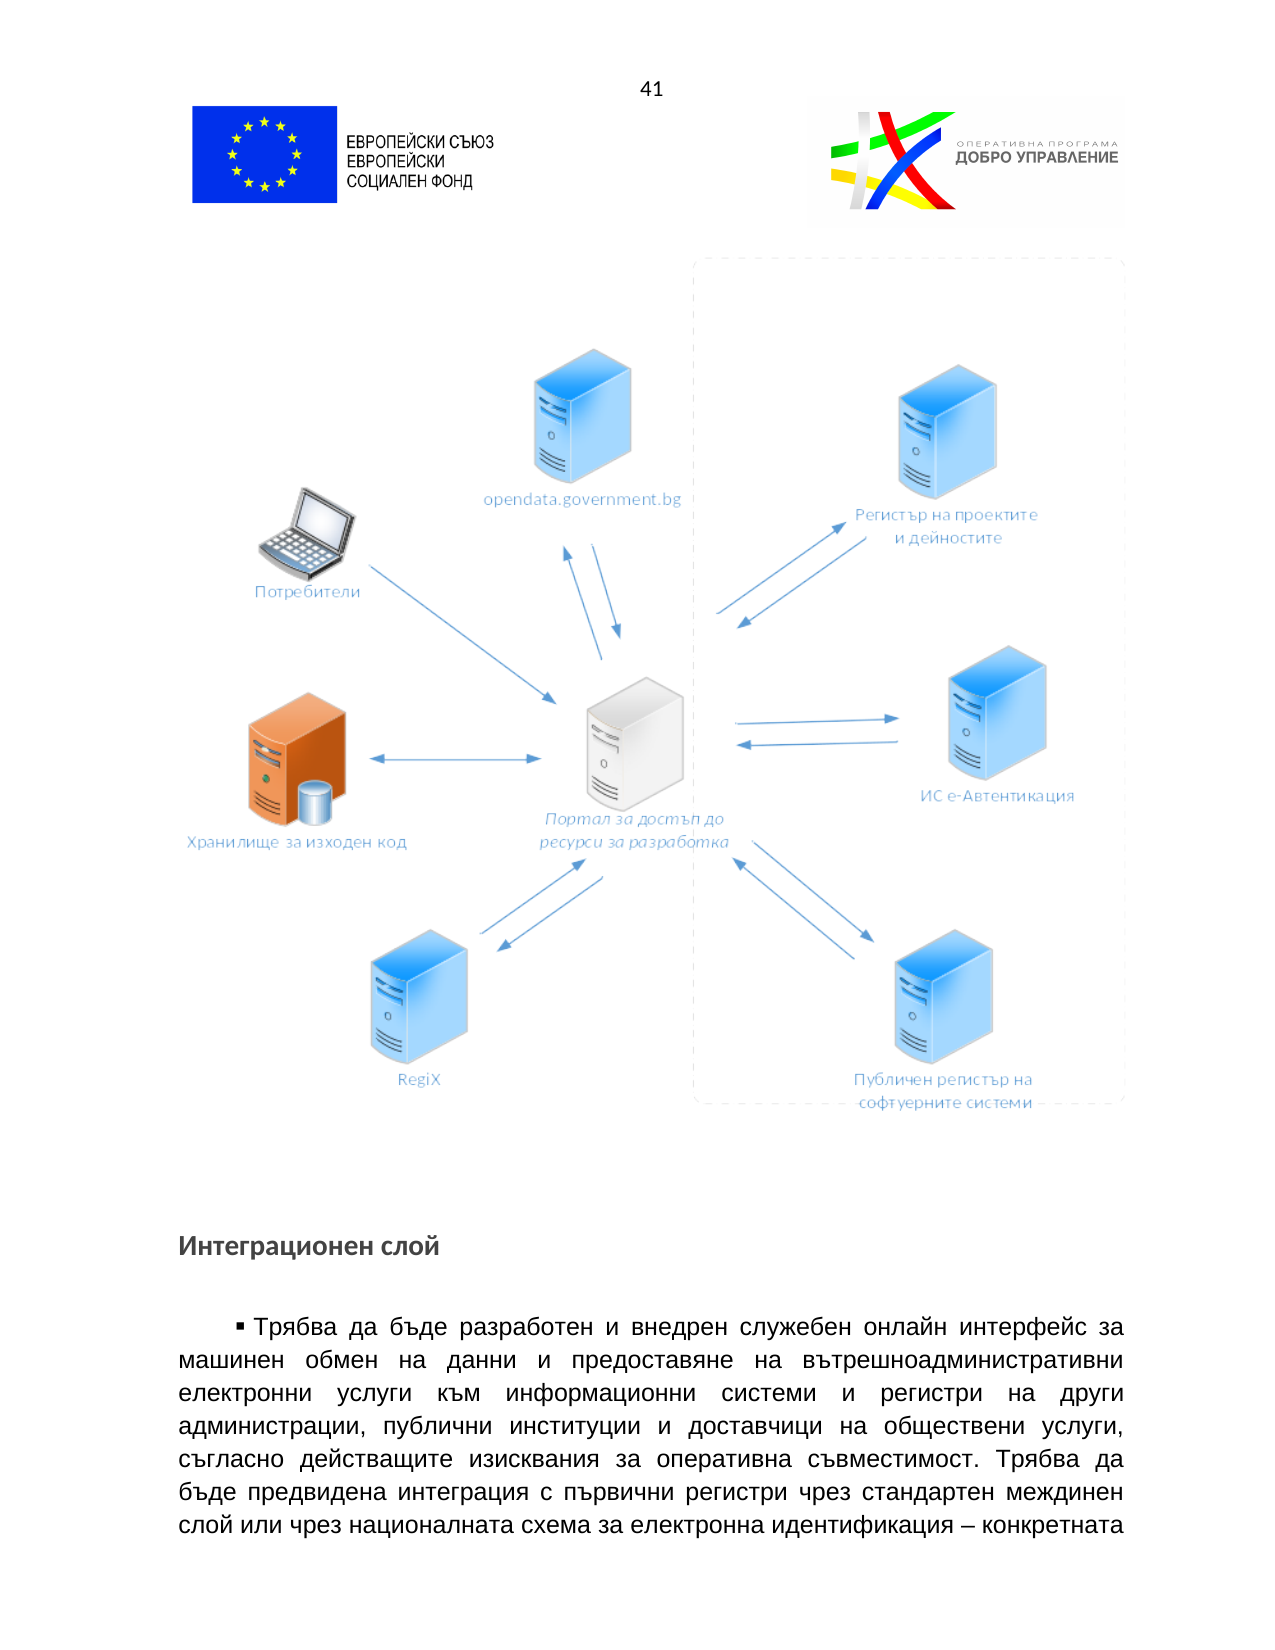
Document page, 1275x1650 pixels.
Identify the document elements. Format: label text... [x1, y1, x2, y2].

list Трябва да бъде разработен и внедрен служебен онлайн интерфейс за машинен обмен на данни и предоставяне на вътрешноадминистративни електронни услуги към информационни системи и регистри на други администрации, публични институции и доставчици на обществени услуги, съгласно действащите изисквания за оперативна съвместимост. Трябва да бъде предвидена интеграция с първични регистри чрез стандартен междинен слой или чрез националната схема за електронна идентификация – конкретната [178, 1312, 1125, 1538]
subtitle Интеграционен слой [178, 1227, 1125, 1262]
